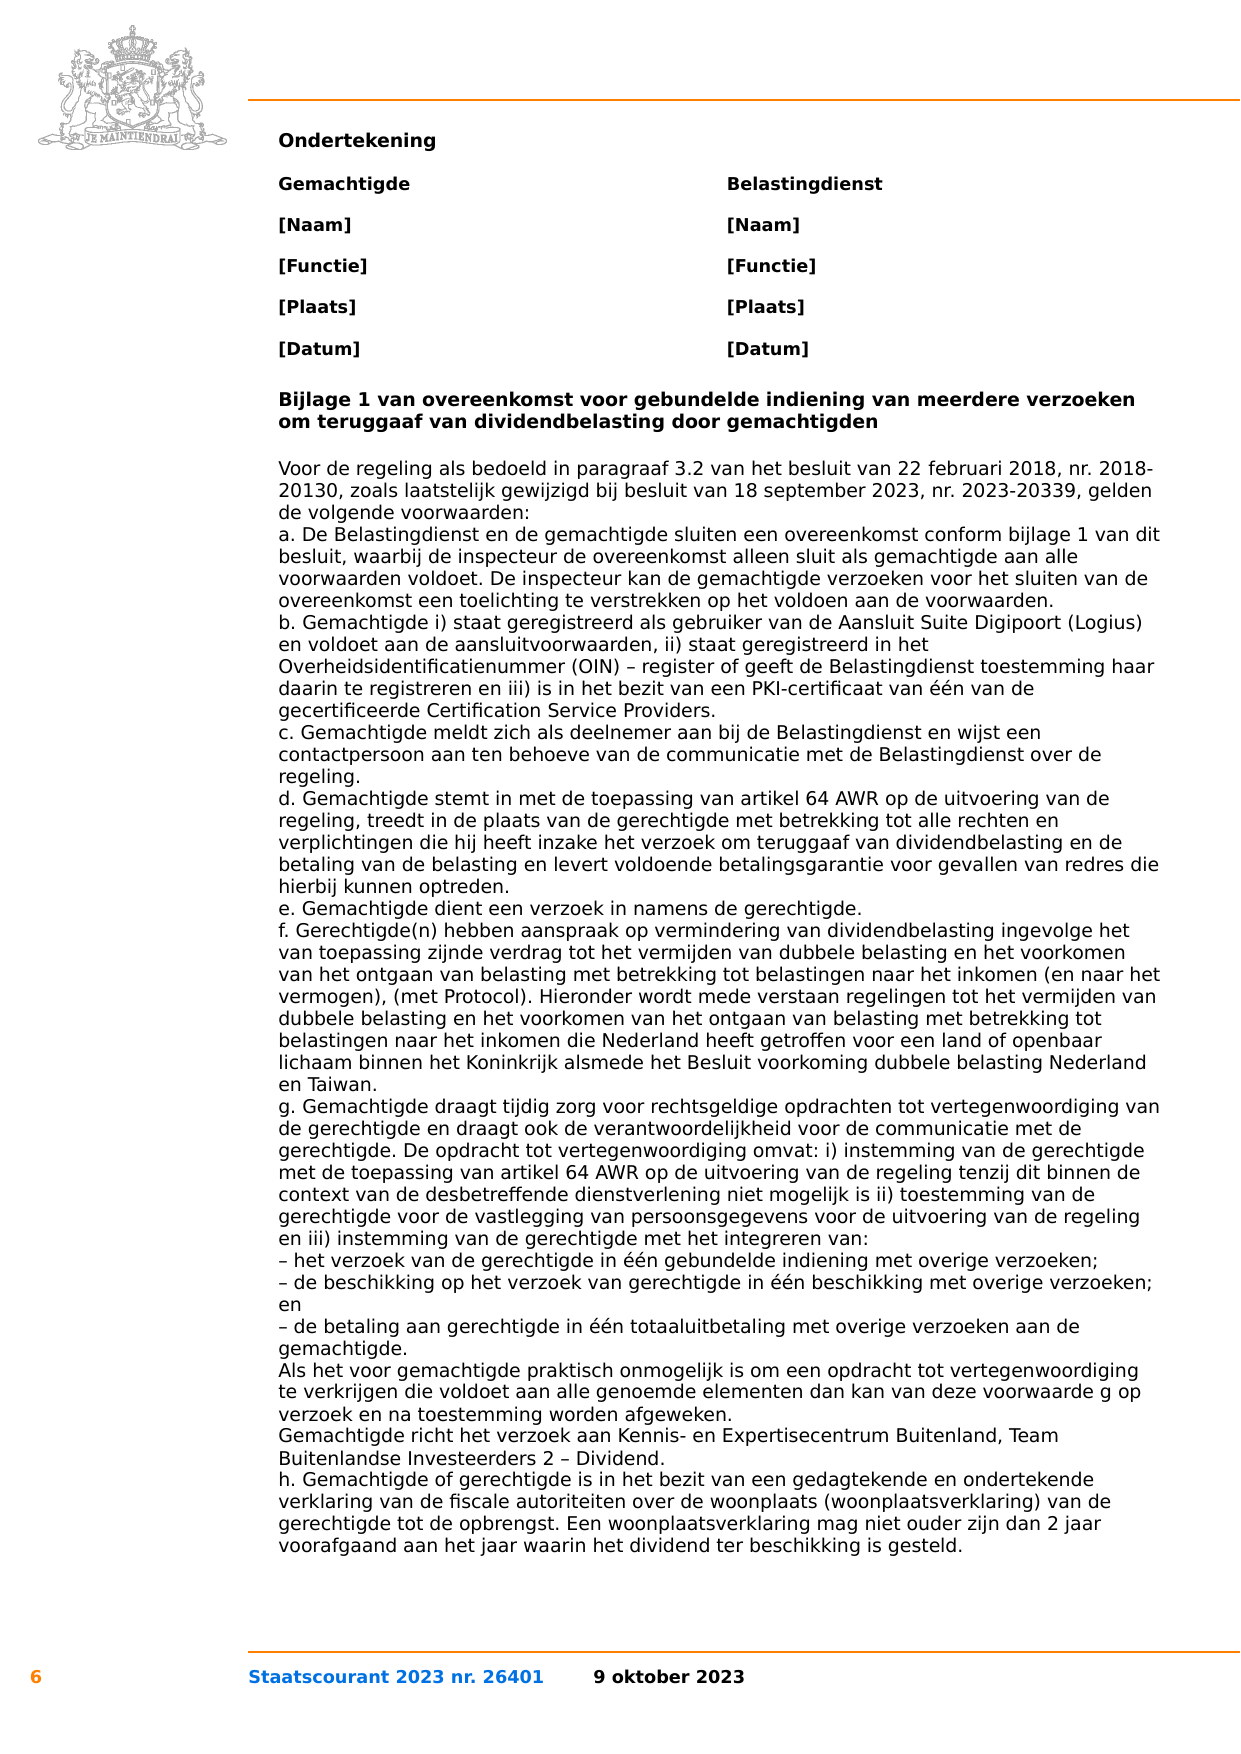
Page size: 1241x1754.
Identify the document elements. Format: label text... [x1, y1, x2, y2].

subtitle Bijlage 1 van overeenkomst voor gebundelde indiening van meerdere verzoeken om teruggaaf van dividendbelasting door gemachtigden [278, 389, 1163, 433]
table_cell [278, 277, 721, 297]
text – het verzoek van de gerechtigde in één gebundelde indiening met overige verzoeken; [278, 1249, 1163, 1272]
table_cell [Naam] [278, 215, 721, 236]
table_header Belastingdienst [721, 174, 1163, 194]
text Ondertekening [278, 130, 1163, 152]
table_cell [Plaats] [278, 298, 721, 318]
text d. Gemachtigde stemt in met de toepassing van artikel 64 AWR op de uitvoering van de regeling, treedt in de plaats van de gerechtigde met betrekking tot alle rechten en verplichtingen die hij heeft inzake het verzoek om teruggaaf van dividendbelasting en de betaling van de belasting en levert voldoende betalingsgarantie voor gevallen van redres die hierbij kunnen optreden. [278, 788, 1163, 898]
text Als het voor gemachtigde praktisch onmogelijk is om een opdracht tot vertegenwoordiging te verkrijgen die voldoet aan alle genoemde elementen dan kan van deze voorwaarde g op verzoek en na toestemming worden afgeweken. [278, 1359, 1163, 1425]
table_cell [Functie] [278, 256, 721, 277]
table_cell [721, 236, 1163, 256]
text b. Gemachtigde i) staat geregistreerd als gebruiker van de Aansluit Suite Digipoort (Logius) en voldoet aan de aansluitvoorwaarden, ii) staat geregistreerd in het Overheidsidentificatienummer (OIN) – register of geeft de Belastingdienst toestemming haar daarin te registreren en iii) is in het bezit van een PKI-certificaat van één van de gecertificeerde Certification Service Providers. [278, 612, 1163, 722]
text h. Gemachtigde of gerechtigde is in het bezit van een gedagtekende en ondertekende verklaring van de fiscale autoriteiten over de woonplaats (woonplaatsverklaring) van de gerechtigde tot de opbrengst. Een woonplaatsverklaring mag niet ouder zijn dan 2 jaar voorafgaand aan het jaar waarin het dividend ter beschikking is gesteld. [278, 1469, 1163, 1557]
table_cell [Functie] [721, 256, 1163, 277]
table_cell [Plaats] [721, 298, 1163, 318]
table_cell [721, 277, 1163, 297]
picture [38, 25, 227, 150]
table_cell [278, 194, 721, 215]
table_cell [278, 236, 721, 256]
text Voor de regeling als bedoeld in paragraaf 3.2 van het besluit van 22 februari 2018, nr. 2018-20130, zoals laatstelijk gewijzigd bij besluit van 18 september 2023, nr. 2023-20339, gelden de volgende voorwaarden: [278, 458, 1163, 524]
table_cell [Naam] [721, 215, 1163, 236]
table_cell [Datum] [721, 339, 1163, 359]
text f. Gerechtigde(n) hebben aanspraak op vermindering van dividendbelasting ingevolge het van toepassing zijnde verdrag tot het vermijden van dubbele belasting en het voorkomen van het ontgaan van belasting met betrekking tot belastingen naar het inkomen (en naar het vermogen), (met Protocol). Hieronder wordt mede verstaan regelingen tot het vermijden van dubbele belasting en het voorkomen van het ontgaan van belasting met betrekking tot belastingen naar het inkomen die Nederland heeft getroffen voor een land of openbaar lichaam binnen het Koninkrijk alsmede het Besluit voorkoming dubbele belasting Nederland en Taiwan. [278, 920, 1163, 1096]
table_cell [278, 318, 721, 339]
text a. De Belastingdienst en de gemachtigde sluiten een overeenkomst conform bijlage 1 van dit besluit, waarbij de inspecteur de overeenkomst alleen sluit als gemachtigde aan alle voorwaarden voldoet. De inspecteur kan de gemachtigde verzoeken voor het sluiten van de overeenkomst een toelichting te verstrekken op het voldoen aan de voorwaarden. [278, 524, 1163, 612]
table_cell [Datum] [278, 339, 721, 359]
text e. Gemachtigde dient een verzoek in namens de gerechtigde. [278, 898, 1163, 920]
text – de beschikking op het verzoek van gerechtigde in één beschikking met overige verzoeken; en [278, 1272, 1163, 1316]
table_cell [721, 318, 1163, 339]
text – de betaling aan gerechtigde in één totaaluitbetaling met overige verzoeken aan de gemachtigde. [278, 1316, 1163, 1359]
text Gemachtigde richt het verzoek aan Kennis- en Expertisecentrum Buitenland, Team Buitenlandse Investeerders 2 – Dividend. [278, 1425, 1163, 1469]
text g. Gemachtigde draagt tijdig zorg voor rechtsgeldige opdrachten tot vertegenwoordiging van de gerechtigde en draagt ook de verantwoordelijkheid voor de communicatie met de gerechtigde. De opdracht tot vertegenwoordiging omvat: i) instemming van de gerechtigde met de toepassing van artikel 64 AWR op de uitvoering van de regeling tenzij dit binnen de context van de desbetreffende dienstverlening niet mogelijk is ii) toestemming van de gerechtigde voor de vastlegging van persoonsgegevens voor de uitvoering van de regeling en iii) instemming van de gerechtigde met het integreren van: [278, 1096, 1163, 1249]
table_cell [721, 194, 1163, 215]
text c. Gemachtigde meldt zich als deelnemer aan bij de Belastingdienst en wijst een contactpersoon aan ten behoeve van de communicatie met de Belastingdienst over de regeling. [278, 722, 1163, 788]
table_header Gemachtigde [278, 174, 721, 194]
